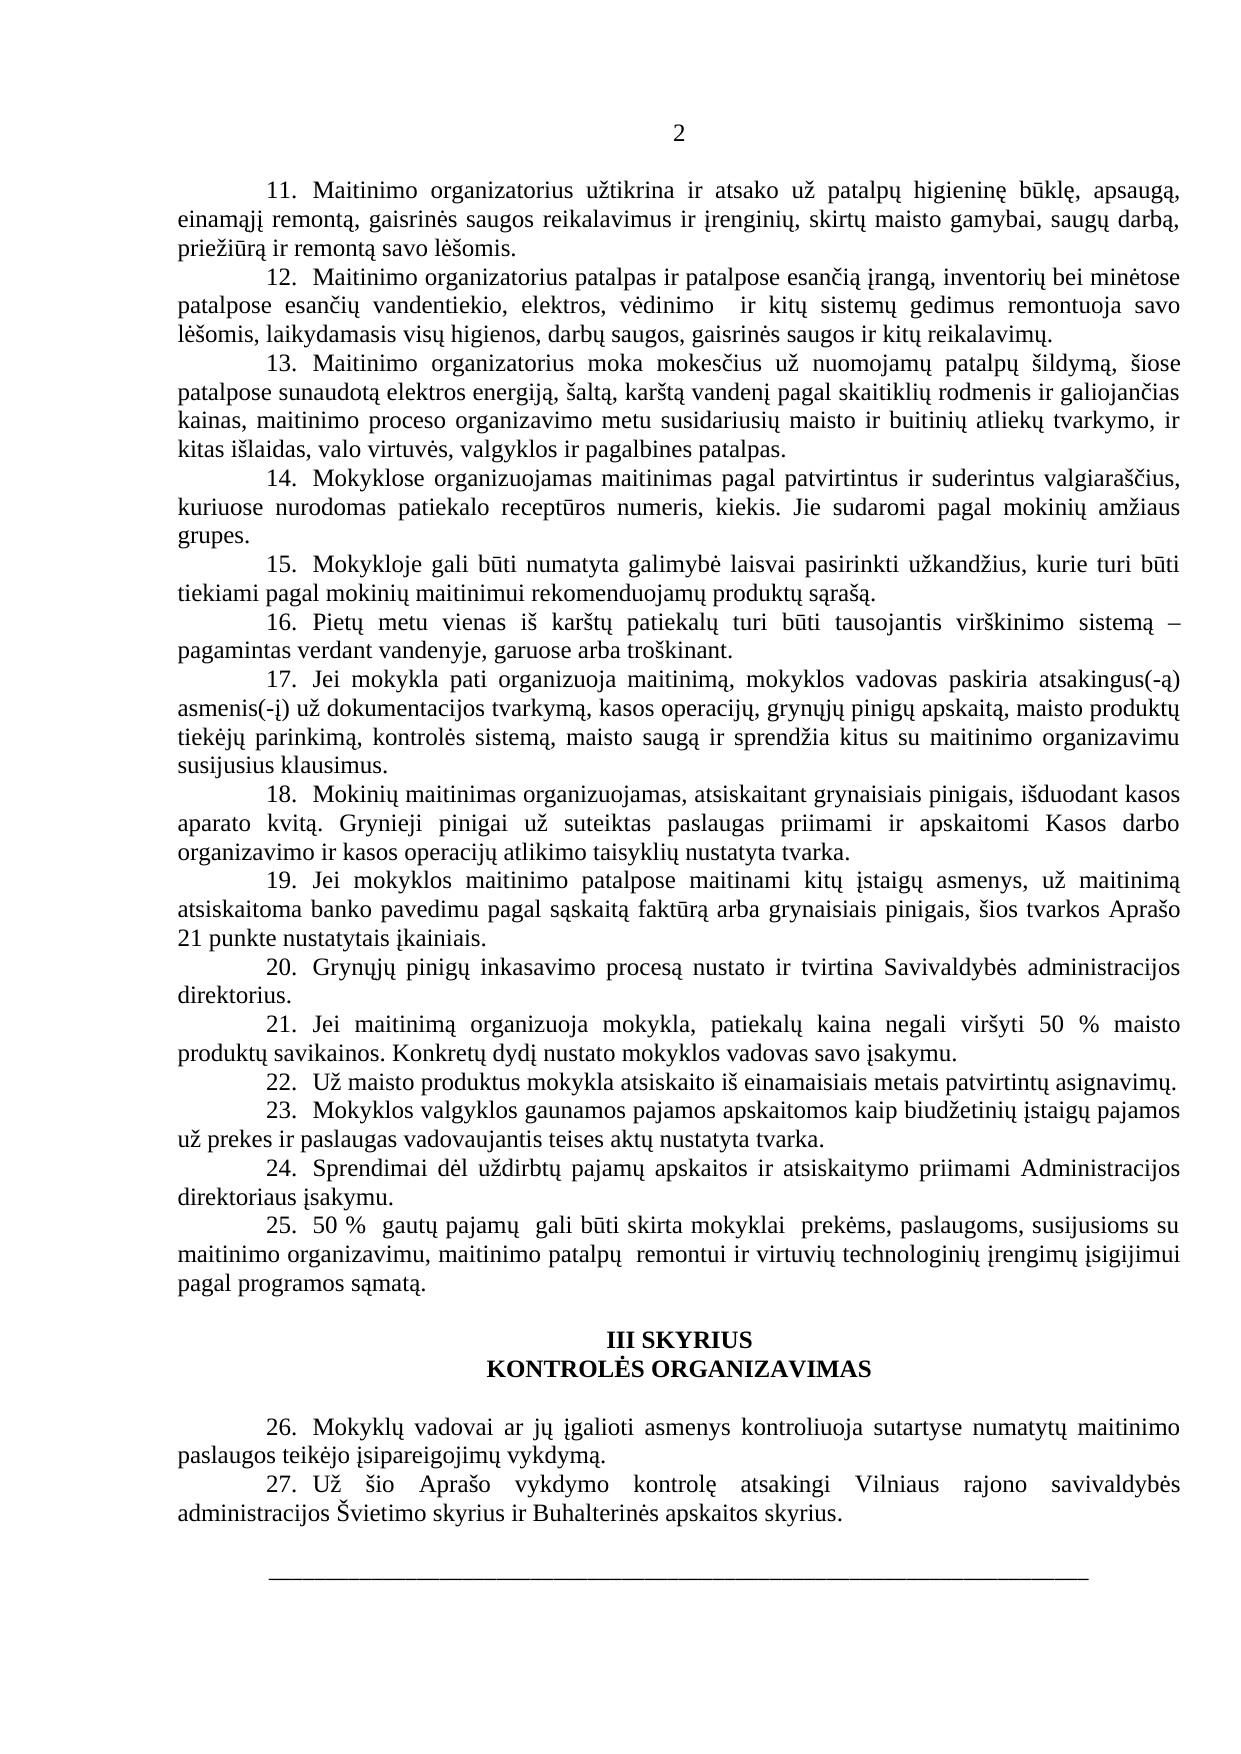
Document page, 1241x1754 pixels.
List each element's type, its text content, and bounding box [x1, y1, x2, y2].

text 16. Pietų metu vienas iš karštų patiekalų turi būti tausojantis virškinimo sistemą – pagamintas verdant vandenyje, garuose arba troškinant. [177, 607, 1181, 664]
text 20. Grynųjų pinigų inkasavimo procesą nustato ir tvirtina Savivaldybės administracijos direktorius. [177, 952, 1181, 1009]
text 24. Sprendimai dėl uždirbtų pajamų apskaitos ir atsiskaitymo priimami Administracijos direktoriaus įsakymu. [177, 1153, 1181, 1211]
text KONTROLĖS ORGANIZAVIMAS [177, 1354, 1181, 1383]
text 26. Mokyklų vadovai ar jų įgalioti asmenys kontroliuoja sutartyse numatytų maitinimo paslaugos teikėjo įsipareigojimų vykdymą. [177, 1412, 1181, 1469]
text ________________________________________________________________________ [177, 1556, 1181, 1584]
text 18. Mokinių maitinimas organizuojamas, atsiskaitant grynaisiais pinigais, išduodant kasos aparato kvitą. Grynieji pinigai už suteiktas paslaugas priimami ir apskaitomi Kasos darbo organizavimo ir kasos operacijų atlikimo taisyklių nustatyta tvarka. [177, 779, 1181, 866]
text 11. Maitinimo organizatorius užtikrina ir atsako už patalpų higieninę būklę, apsaugą, einamąjį remontą, gaisrinės saugos reikalavimus ir įrenginių, skirtų maisto gamybai, saugų darbą, priežiūrą ir remontą savo lėšomis. [177, 176, 1181, 262]
text 27. Už šio Aprašo vykdymo kontrolę atsakingi Vilniaus rajono savivaldybės administracijos Švietimo skyrius ir Buhalterinės apskaitos skyrius. [177, 1469, 1181, 1527]
text 14. Mokyklose organizuojamas maitinimas pagal patvirtintus ir suderintus valgiaraščius, kuriuose nurodomas patiekalo receptūros numeris, kiekis. Jie sudaromi pagal mokinių amžiaus grupes. [177, 463, 1181, 549]
text 17. Jei mokykla pati organizuoja maitinimą, mokyklos vadovas paskiria atsakingus(-ą) asmenis(-į) už dokumentacijos tvarkymą, kasos operacijų, grynųjų pinigų apskaitą, maisto produktų tiekėjų parinkimą, kontrolės sistemą, maisto saugą ir sprendžia kitus su maitinimo organizavimu susijusius klausimus. [177, 664, 1181, 779]
text 19. Jei mokyklos maitinimo patalpose maitinami kitų įstaigų asmenys, už maitinimą atsiskaitoma banko pavedimu pagal sąskaitą faktūrą arba grynaisiais pinigais, šios tvarkos Aprašo 21 punkte nustatytais įkainiais. [177, 866, 1181, 952]
text 21. Jei maitinimą organizuoja mokykla, patiekalų kaina negali viršyti 50 % maisto produktų savikainos. Konkretų dydį nustato mokyklos vadovas savo įsakymu. [177, 1009, 1181, 1067]
text 23. Mokyklos valgyklos gaunamos pajamos apskaitomos kaip biudžetinių įstaigų pajamos už prekes ir paslaugas vadovaujantis teises aktų nustatyta tvarka. [177, 1096, 1181, 1153]
text 15. Mokykloje gali būti numatyta galimybė laisvai pasirinkti užkandžius, kurie turi būti tiekiami pagal mokinių maitinimui rekomenduojamų produktų sąrašą. [177, 549, 1181, 607]
text III SKYRIUS [177, 1326, 1181, 1354]
text 13. Maitinimo organizatorius moka mokesčius už nuomojamų patalpų šildymą, šiose patalpose sunaudotą elektros energiją, šaltą, karštą vandenį pagal skaitiklių rodmenis ir galiojančias kainas, maitinimo proceso organizavimo metu susidariusių maisto ir buitinių atliekų tvarkymo, ir kitas išlaidas, valo virtuvės, valgyklos ir pagalbines patalpas. [177, 348, 1181, 463]
text 25. 50 % gautų pajamų gali būti skirta mokyklai prekėms, paslaugoms, susijusioms su maitinimo organizavimu, maitinimo patalpų remontui ir virtuvių technologinių įrengimų įsigijimui pagal programos sąmatą. [177, 1211, 1181, 1297]
text 22. Už maisto produktus mokykla atsiskaito iš einamaisiais metais patvirtintų asignavimų. [177, 1067, 1181, 1096]
text 12. Maitinimo organizatorius patalpas ir patalpose esančią įrangą, inventorių bei minėtose patalpose esančių vandentiekio, elektros, vėdinimo ir kitų sistemų gedimus remontuoja savo lėšomis, laikydamasis visų higienos, darbų saugos, gaisrinės saugos ir kitų reikalavimų. [177, 262, 1181, 348]
